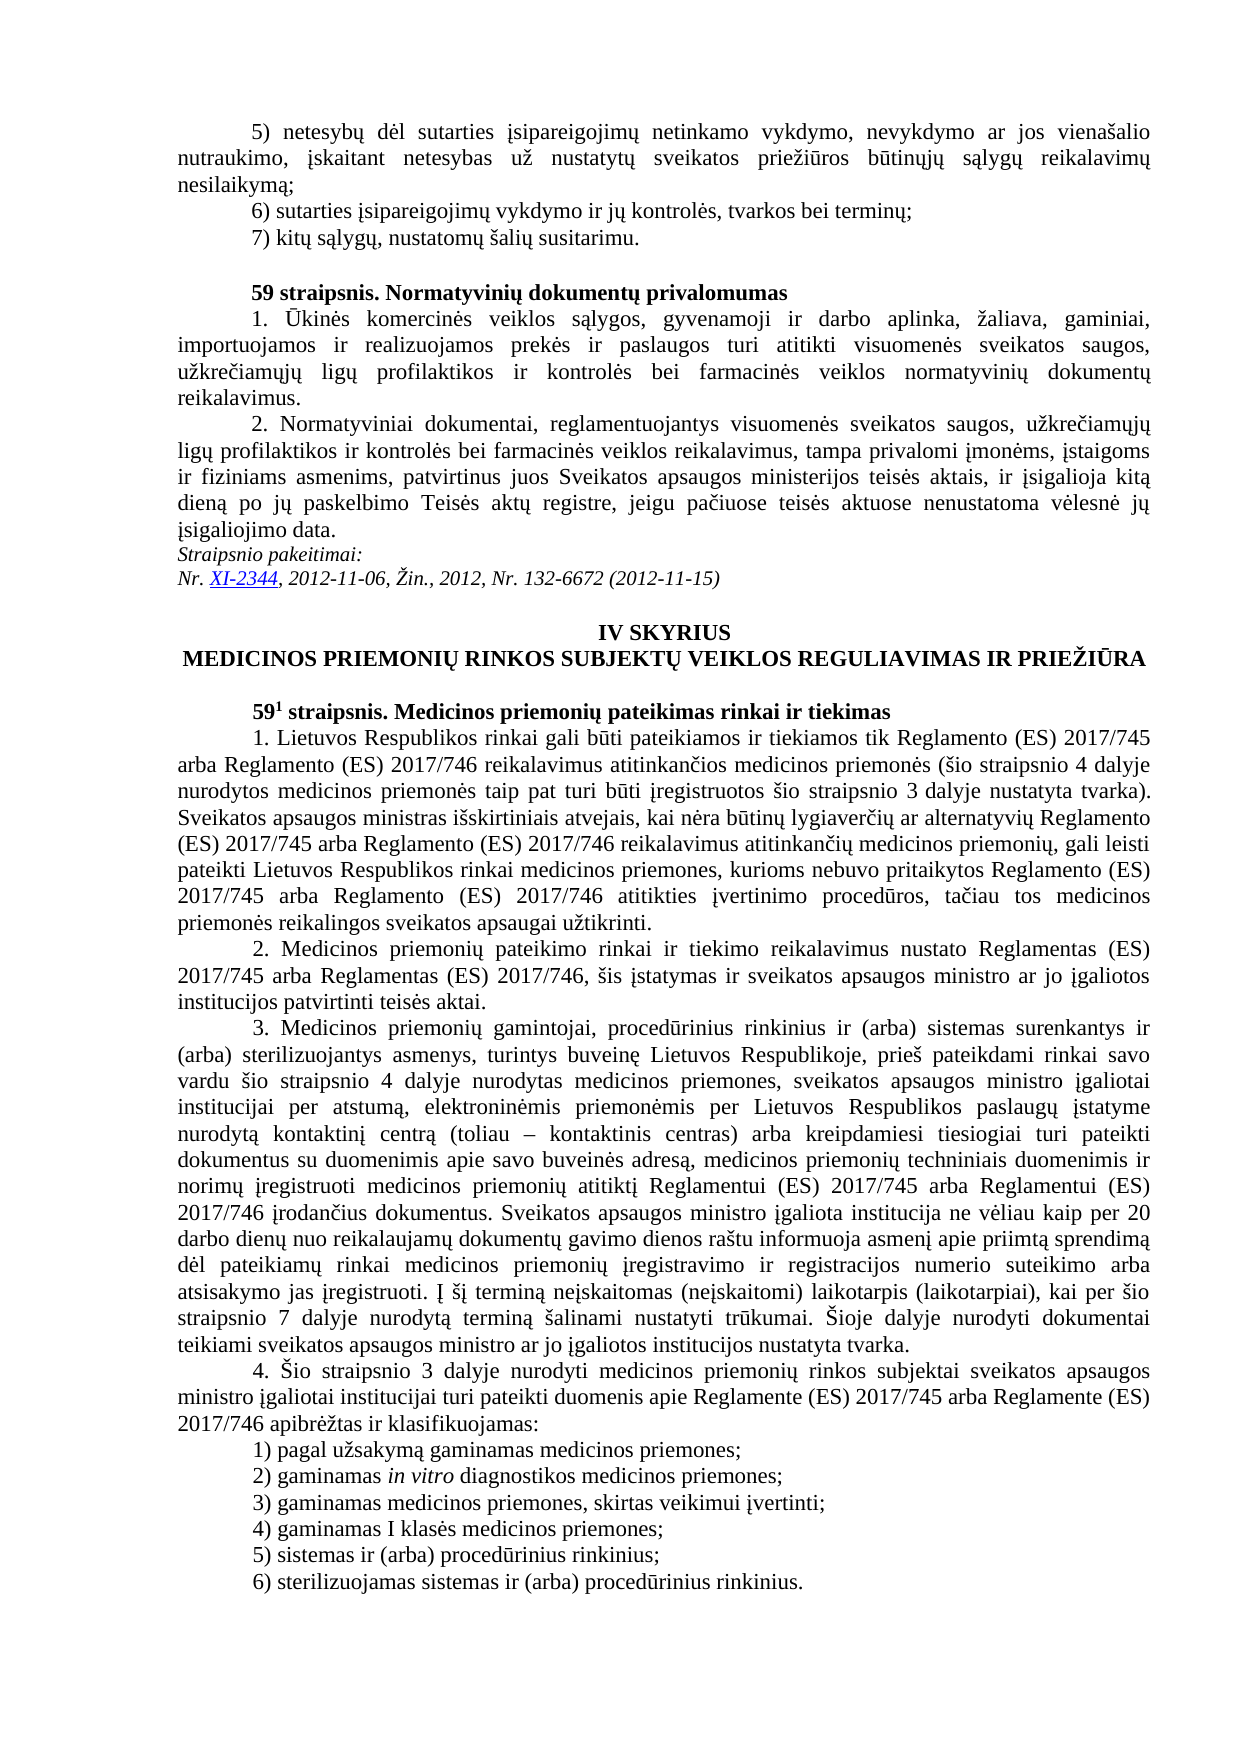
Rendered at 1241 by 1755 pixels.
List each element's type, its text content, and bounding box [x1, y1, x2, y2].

text 3) gaminamas medicinos priemones, skirtas veikimui įvertinti; [177, 1489, 1152, 1515]
text 5) netesybų dėl sutarties įsipareigojimų netinkamo vykdymo, nevykdymo ar jos vienašalio nutraukimo, įskaitant netesybas už nustatytų sveikatos priežiūros būtinųjų sąlygų reikalavimų nesilaikymą; [177, 118, 1152, 197]
text 4. Šio straipsnio 3 dalyje nurodyti medicinos priemonių rinkos subjektai sveikatos apsaugos ministro įgaliotai institucijai turi pateikti duomenis apie Reglamente (ES) 2017/745 arba Reglamente (ES) 2017/746 apibrėžtas ir klasifikuojamas: [177, 1357, 1152, 1436]
text 6) sutarties įsipareigojimų vykdymo ir jų kontrolės, tvarkos bei terminų; [177, 197, 1152, 223]
text MEDICINOS PRIEMONIŲ RINKOS SUBJEKTŲ VEIKLOS REGULIAVIMAS IR PRIEŽIŪRA [177, 645, 1152, 672]
text 1) pagal užsakymą gaminamas medicinos priemones; [177, 1436, 1152, 1462]
text 591 straipsnis. Medicinos priemonių pateikimas rinkai ir tiekimas [177, 698, 1152, 724]
text 5) sistemas ir (arba) procedūrinius rinkinius; [177, 1541, 1152, 1568]
text 4) gaminamas I klasės medicinos priemones; [177, 1515, 1152, 1541]
text IV SKYRIUS [177, 619, 1152, 645]
text Nr. XI-2344, 2012-11-06, Žin., 2012, Nr. 132-6672 (2012-11-15) [177, 566, 1152, 590]
text 59 straipsnis. Normatyvinių dokumentų privalomumas [177, 279, 1152, 305]
text 6) sterilizuojamas sistemas ir (arba) procedūrinius rinkinius. [177, 1568, 1152, 1594]
text 1. Ūkinės komercinės veiklos sąlygos, gyvenamoji ir darbo aplinka, žaliava, gaminiai, importuojamos ir realizuojamos prekės ir paslaugos turi atitikti visuomenės sveikatos saugos, užkrečiamųjų ligų profilaktikos ir kontrolės bei farmacinės veiklos normatyvinių dokumentų reikalavimus. [177, 305, 1152, 410]
text 3. Medicinos priemonių gamintojai, procedūrinius rinkinius ir (arba) sistemas surenkantys ir (arba) sterilizuojantys asmenys, turintys buveinę Lietuvos Respublikoje, prieš pateikdami rinkai savo vardu šio straipsnio 4 dalyje nurodytas medicinos priemones, sveikatos apsaugos ministro įgaliotai institucijai per atstumą, elektroninėmis priemonėmis per Lietuvos Respublikos paslaugų įstatyme nurodytą kontaktinį centrą (toliau – kontaktinis centras) arba kreipdamiesi tiesiogiai turi pateikti dokumentus su duomenimis apie savo buveinės adresą, medicinos priemonių techniniais duomenimis ir norimų įregistruoti medicinos priemonių atitiktį Reglamentui (ES) 2017/745 arba Reglamentui (ES) 2017/746 įrodančius dokumentus. Sveikatos apsaugos ministro įgaliota institucija ne vėliau kaip per 20 darbo dienų nuo reikalaujamų dokumentų gavimo dienos raštu informuoja asmenį apie priimtą sprendimą dėl pateikiamų rinkai medicinos priemonių įregistravimo ir registracijos numerio suteikimo arba atsisakymo jas įregistruoti. Į šį terminą neįskaitomas (neįskaitomi) laikotarpis (laikotarpiai), kai per šio straipsnio 7 dalyje nurodytą terminą šalinami nustatyti trūkumai. Šioje dalyje nurodyti dokumentai teikiami sveikatos apsaugos ministro ar jo įgaliotos institucijos nustatyta tvarka. [177, 1014, 1152, 1357]
text 1. Lietuvos Respublikos rinkai gali būti pateikiamos ir tiekiamos tik Reglamento (ES) 2017/745 arba Reglamento (ES) 2017/746 reikalavimus atitinkančios medicinos priemonės (šio straipsnio 4 dalyje nurodytos medicinos priemonės taip pat turi būti įregistruotos šio straipsnio 3 dalyje nustatyta tvarka). Sveikatos apsaugos ministras išskirtiniais atvejais, kai nėra būtinų lygiaverčių ar alternatyvių Reglamento (ES) 2017/745 arba Reglamento (ES) 2017/746 reikalavimus atitinkančių medicinos priemonių, gali leisti pateikti Lietuvos Respublikos rinkai medicinos priemones, kurioms nebuvo pritaikytos Reglamento (ES) 2017/745 arba Reglamento (ES) 2017/746 atitikties įvertinimo procedūros, tačiau tos medicinos priemonės reikalingos sveikatos apsaugai užtikrinti. [177, 724, 1152, 935]
text 2. Normatyviniai dokumentai, reglamentuojantys visuomenės sveikatos saugos, užkrečiamųjų ligų profilaktikos ir kontrolės bei farmacinės veiklos reikalavimus, tampa privalomi įmonėms, įstaigoms ir fiziniams asmenims, patvirtinus juos Sveikatos apsaugos ministerijos teisės aktais, ir įsigalioja kitą dieną po jų paskelbimo Teisės aktų registre, jeigu pačiuose teisės aktuose nenustatoma vėlesnė jų įsigaliojimo data. [177, 410, 1152, 542]
text 7) kitų sąlygų, nustatomų šalių susitarimu. [177, 223, 1152, 250]
text Straipsnio pakeitimai: [177, 542, 1152, 566]
text 2. Medicinos priemonių pateikimo rinkai ir tiekimo reikalavimus nustato Reglamentas (ES) 2017/745 arba Reglamentas (ES) 2017/746, šis įstatymas ir sveikatos apsaugos ministro ar jo įgaliotos institucijos patvirtinti teisės aktai. [177, 935, 1152, 1014]
text 2) gaminamas in vitro diagnostikos medicinos priemones; [177, 1462, 1152, 1489]
